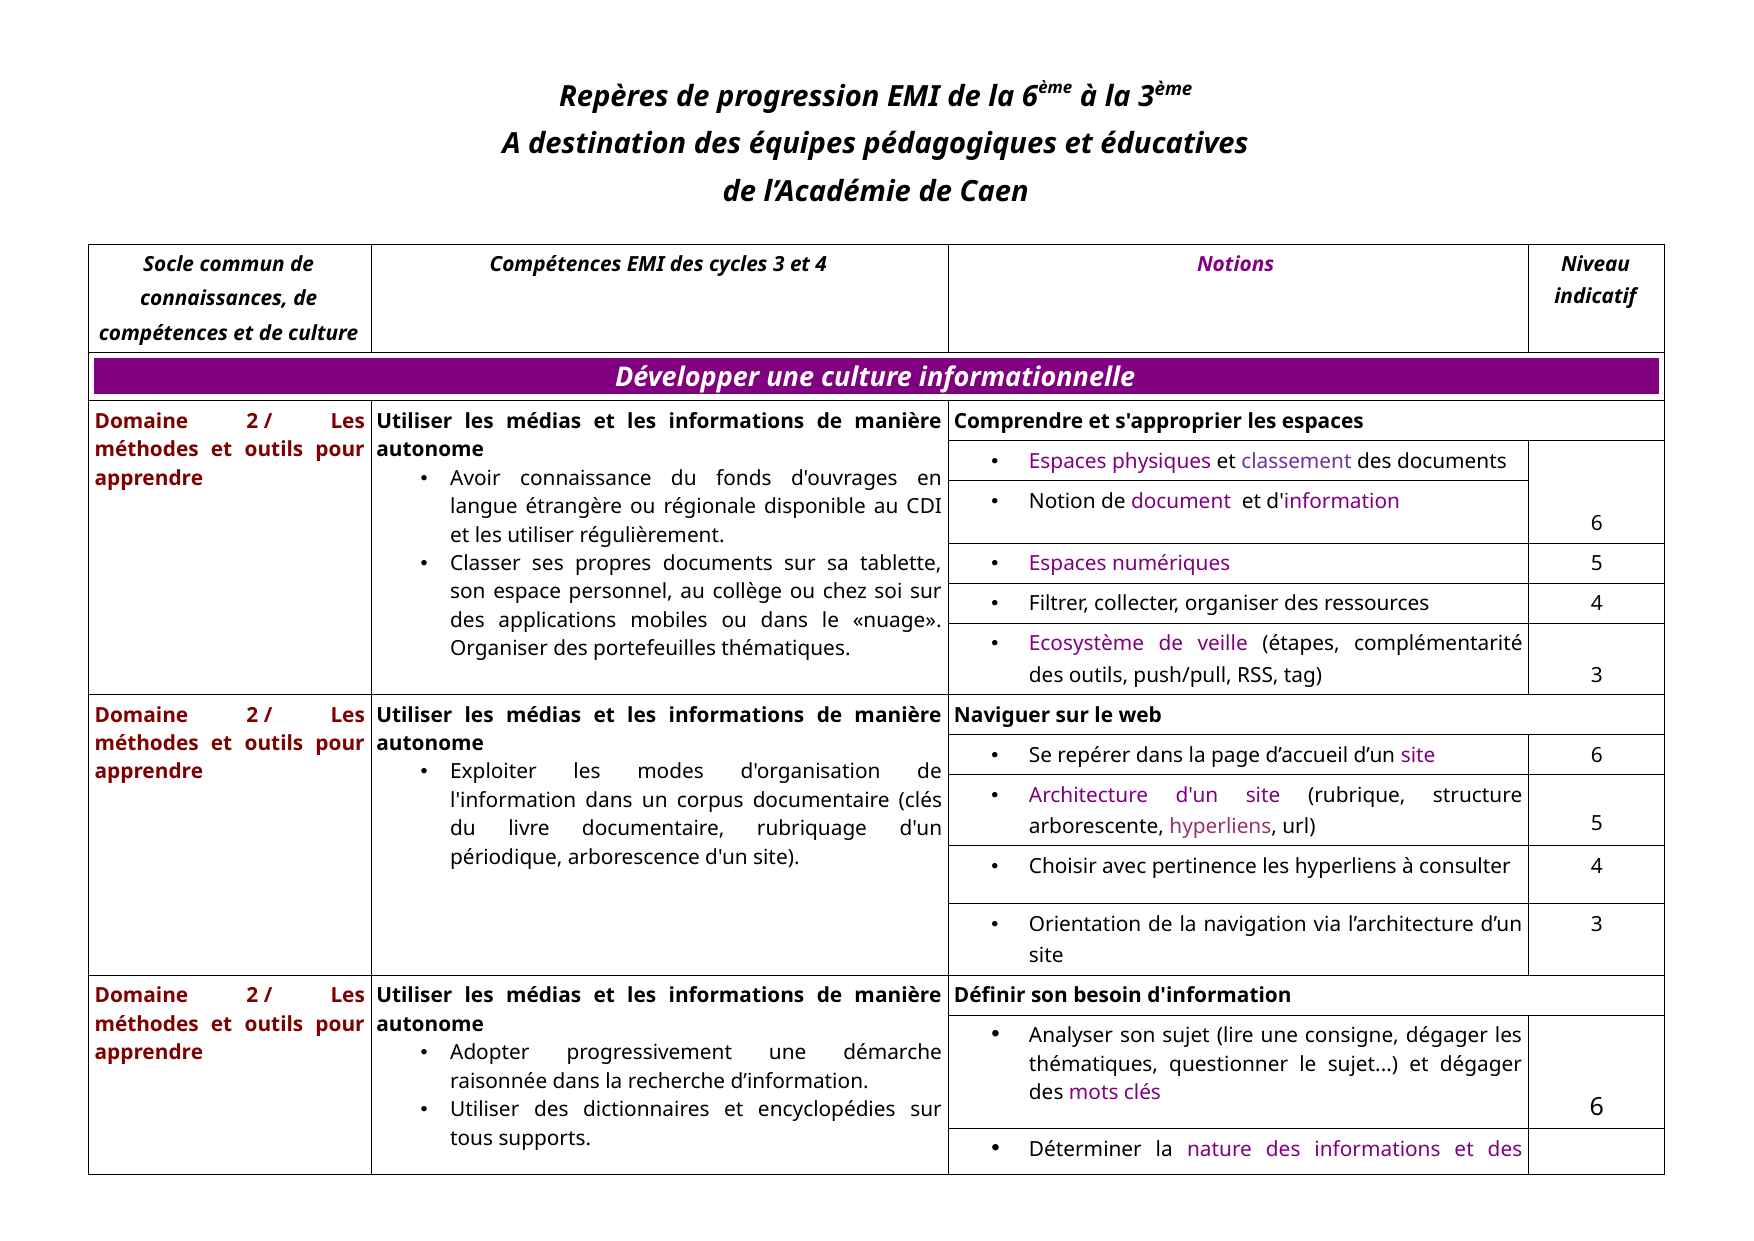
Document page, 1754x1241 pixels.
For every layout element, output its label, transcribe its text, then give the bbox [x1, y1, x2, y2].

table_header Notions [949, 245, 1528, 352]
table_cell 6 [1529, 735, 1664, 774]
table_cell 3 [1529, 624, 1664, 694]
table_cell 4 [1529, 846, 1664, 903]
table_cell 5 [1529, 544, 1664, 583]
table_cell Déterminer la nature des informations et des [949, 1129, 1528, 1174]
table_header Compétences EMI des cycles 3 et 4 [372, 245, 948, 352]
text Repères de progression EMI de la 6ème à la 3ème [88, 75, 1665, 115]
table_cell Analyser son sujet (lire une consigne, dégager les thématiques, questionner le sujet...) et dégager des mots clés [949, 1016, 1528, 1128]
table_cell Ecosystème de veille (étapes, complémentarité des outils, push/pull, RSS, tag) [949, 624, 1528, 694]
table_cell Filtrer, collecter, organiser des ressources [949, 584, 1528, 623]
table_cell Se repérer dans la page d’accueil d’un site [949, 735, 1528, 774]
table_cell Orientation de la navigation via l’architecture d’un site [949, 904, 1528, 974]
table_cell [1529, 1129, 1664, 1174]
table_cell Espaces physiques et classement des documents [949, 441, 1528, 480]
text A destination des équipes pédagogiques et éducatives [88, 123, 1665, 162]
table_cell Utiliser les médias et les informations de manière autonome Exploiter les modes d'organisation de l'information dans un corpus documentaire (clés du livre documentaire, rubriquage d'un périodique, arborescence d'un site). [372, 695, 948, 974]
table_cell 6 [1529, 1016, 1664, 1128]
text de l’Académie de Caen [88, 170, 1665, 210]
table_cell Domaine 2 / Les méthodes et outils pour apprendre [89, 695, 371, 974]
table_cell Espaces numériques [949, 544, 1528, 583]
table_cell Choisir avec pertinence les hyperliens à consulter [949, 846, 1528, 903]
table_cell 3 [1529, 904, 1664, 974]
table_cell Domaine 2 / Les méthodes et outils pour apprendre [89, 401, 371, 694]
table_header Socle commun de connaissances, de compétences et de culture [89, 245, 371, 352]
table_cell Architecture d'un site (rubrique, structure arborescente, hyperliens, url) [949, 775, 1528, 845]
table_cell Développer une culture informationnelle [89, 353, 1664, 400]
table_cell Domaine 2 / Les méthodes et outils pour apprendre [89, 976, 371, 1174]
table_cell Utiliser les médias et les informations de manière autonome Avoir connaissance du fonds d'ouvrages en langue étrangère ou régionale disponible au CDI et les utiliser régulièrement. Classer ses propres documents sur sa tablette, son espace personnel, au collège ou chez soi sur des applications mobiles ou dans le «nuage». Organiser des portefeuilles thématiques. [372, 401, 948, 694]
table_cell Utiliser les médias et les informations de manière autonome Adopter progressivement une démarche raisonnée dans la recherche d’information. Utiliser des dictionnaires et encyclopédies sur tous supports. [372, 976, 948, 1174]
table_cell Notion de document et d'information [949, 481, 1528, 543]
table_cell Naviguer sur le web [949, 695, 1664, 734]
table_cell Comprendre et s'approprier les espaces [949, 401, 1664, 440]
table_header Niveau indicatif [1529, 245, 1664, 352]
table_cell Définir son besoin d'information [949, 976, 1664, 1014]
table_cell 5 [1529, 775, 1664, 845]
table_cell 4 [1529, 584, 1664, 623]
table_cell 6 [1529, 441, 1664, 543]
